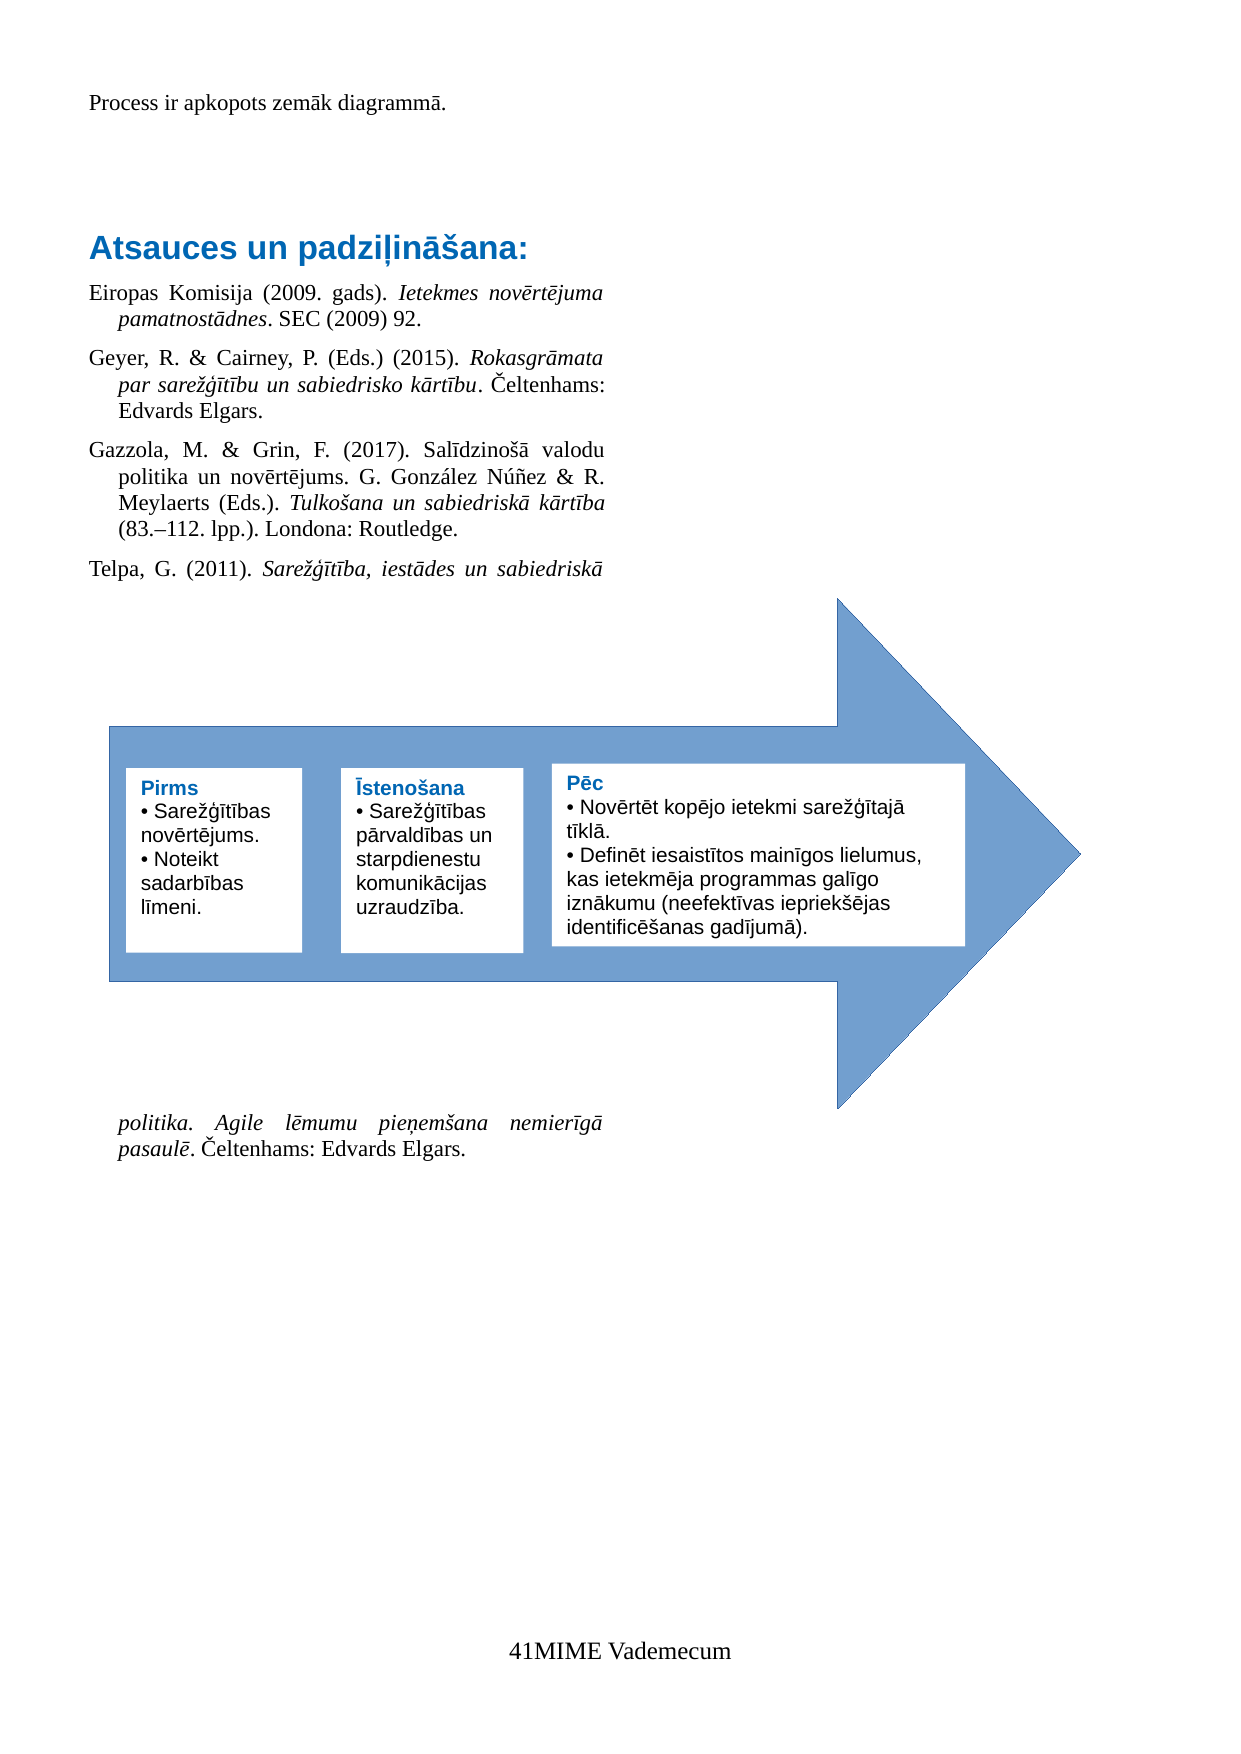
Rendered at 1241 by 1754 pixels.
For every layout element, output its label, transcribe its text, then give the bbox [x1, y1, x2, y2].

text Geyer, R. & Cairney, P. (Eds.) (2015). Rokasgrāmata par sarežģītību un sabiedrisko kārtību. Čeltenhams: Edvards Elgars. [88, 344, 605, 423]
text Telpa, G. (2011). Sarežģītība, iestādes un sabiedriskā politika. Agile lēmumu pieņemšana nemierīgā pasaulē. Čeltenhams: Edvards Elgars. [88, 555, 605, 1162]
text Gazzola, M. & Grin, F. (2017). Salīdzinošā valodu politika un novērtējums. G. González Núñez & R. Meylaerts (Eds.). Tulkošana un sabiedriskā kārtība (83.–112. lpp.). Londona: Routledge. [88, 436, 605, 542]
text Eiropas Komisija (2009. gads). Ietekmes novērtējuma pamatnostādnes. SEC (2009) 92. [88, 279, 605, 331]
subtitle Atsauces un padziļināšana: [88, 227, 605, 266]
text Process ir apkopots zemāk diagrammā. [88, 88, 605, 115]
